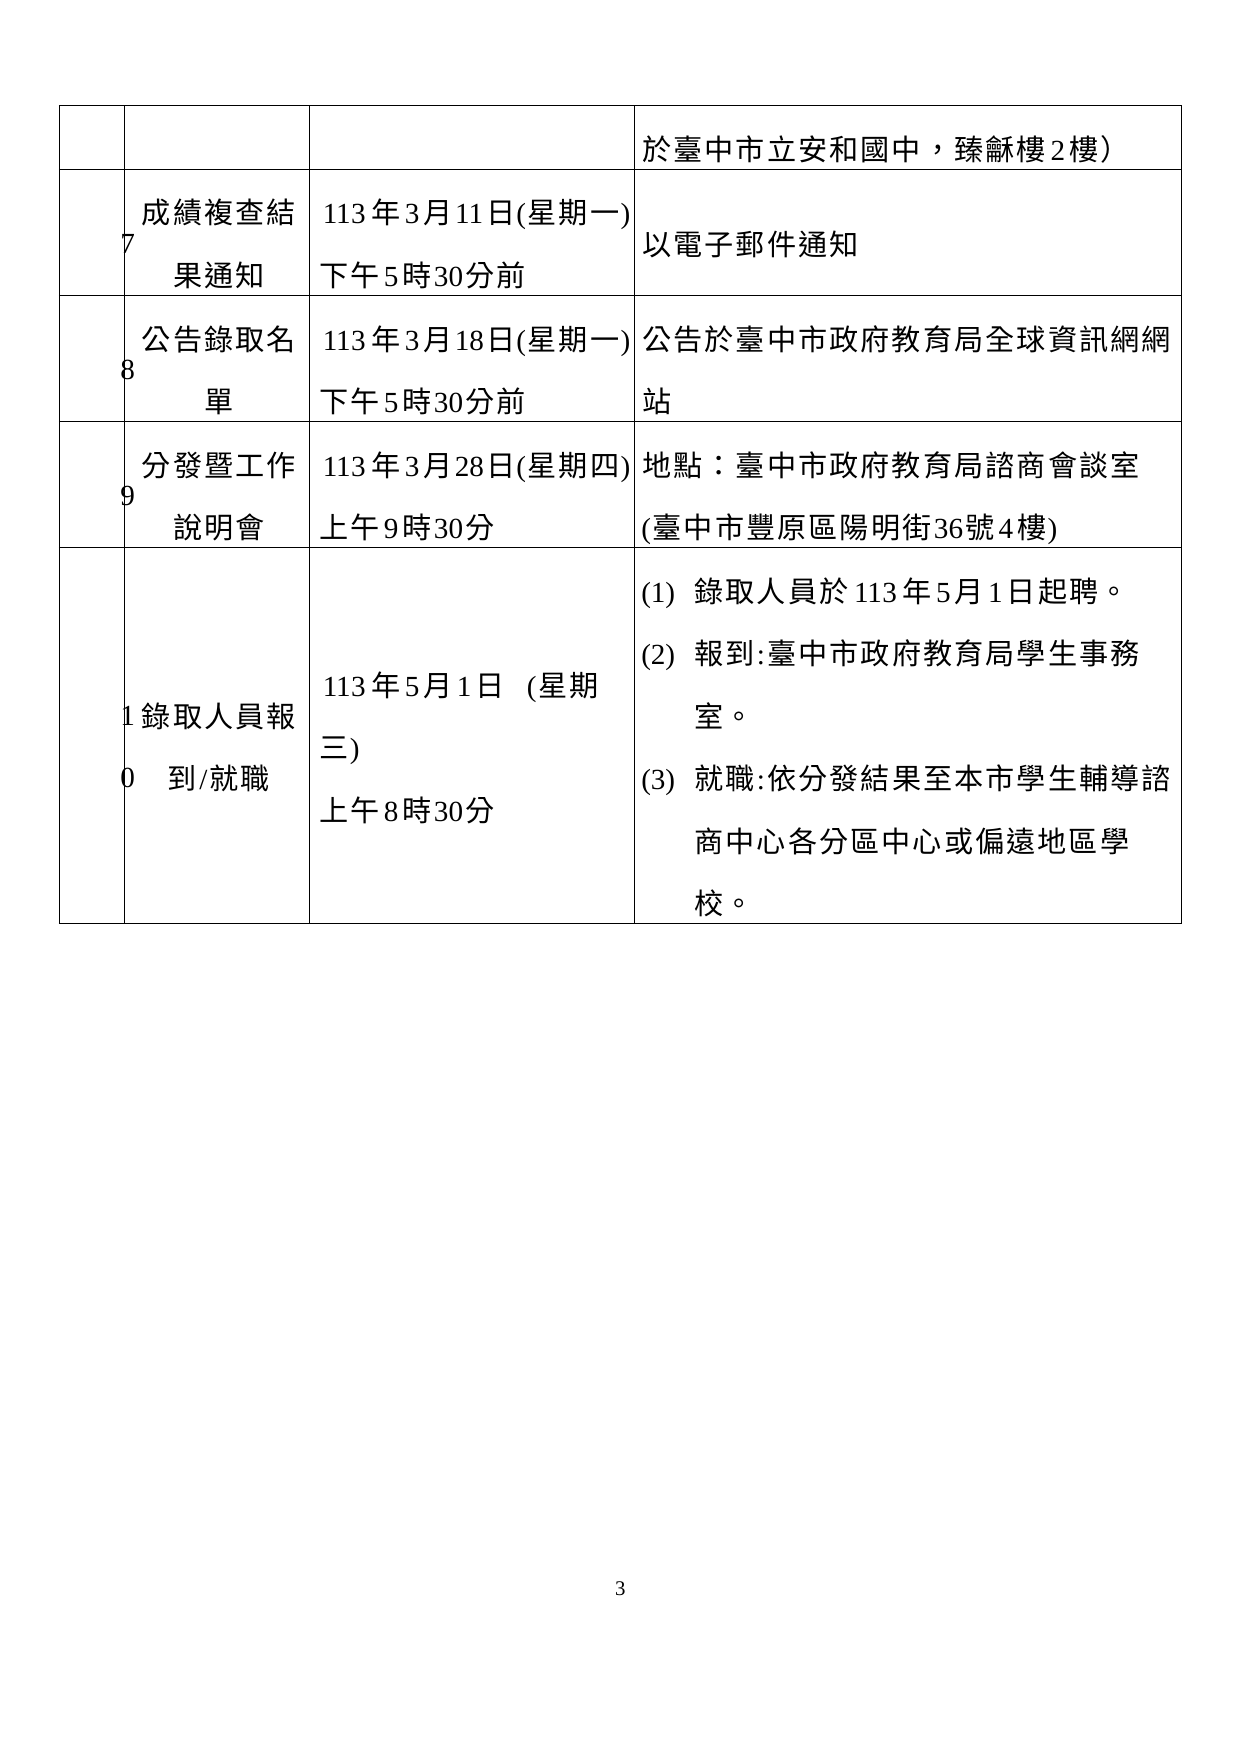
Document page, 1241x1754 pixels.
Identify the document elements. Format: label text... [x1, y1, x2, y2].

table_cell 10 [60, 548, 124, 923]
table_cell 地點：臺中市政府教育局諮商會談室 (臺中市豐原區陽明街36號4樓) [635, 422, 1181, 547]
table_cell 錄取人員於113年5月1日起聘。 報到:臺中市政府教育局學生事務室。 就職:依分發結果至本市學生輔導諮商中心各分區中心或偏遠地區學校。 [635, 548, 1181, 923]
table_cell 7 [60, 170, 124, 294]
table_cell 113年3月18日(星期一) 下午5時30分前 [310, 296, 634, 421]
table_cell 成績複查結果通知 [125, 170, 309, 294]
table_cell 113年3月28日(星期四) 上午9時30分 [310, 422, 634, 547]
table_cell 113年3月11日(星期一) 下午5時30分前 [310, 170, 634, 294]
table_cell 8 [60, 296, 124, 421]
table_cell 分發暨工作說明會 [125, 422, 309, 547]
table_cell 以電子郵件通知 [635, 170, 1181, 294]
table_cell 公告於臺中市政府教育局全球資訊網網站 [635, 296, 1181, 421]
table_cell [310, 106, 634, 168]
table_cell 9 [60, 422, 124, 547]
table_cell 6 [60, 106, 124, 168]
table_cell 公告錄取名單 [125, 296, 309, 421]
table_cell 成績複查 [125, 106, 309, 168]
table_cell 113年5月1日 (星期三) 上午8時30分 [310, 548, 634, 923]
table_cell 於臺中市立安和國中，臻龢樓2樓） [635, 106, 1181, 168]
table_cell 錄取人員報到/就職 [125, 548, 309, 923]
